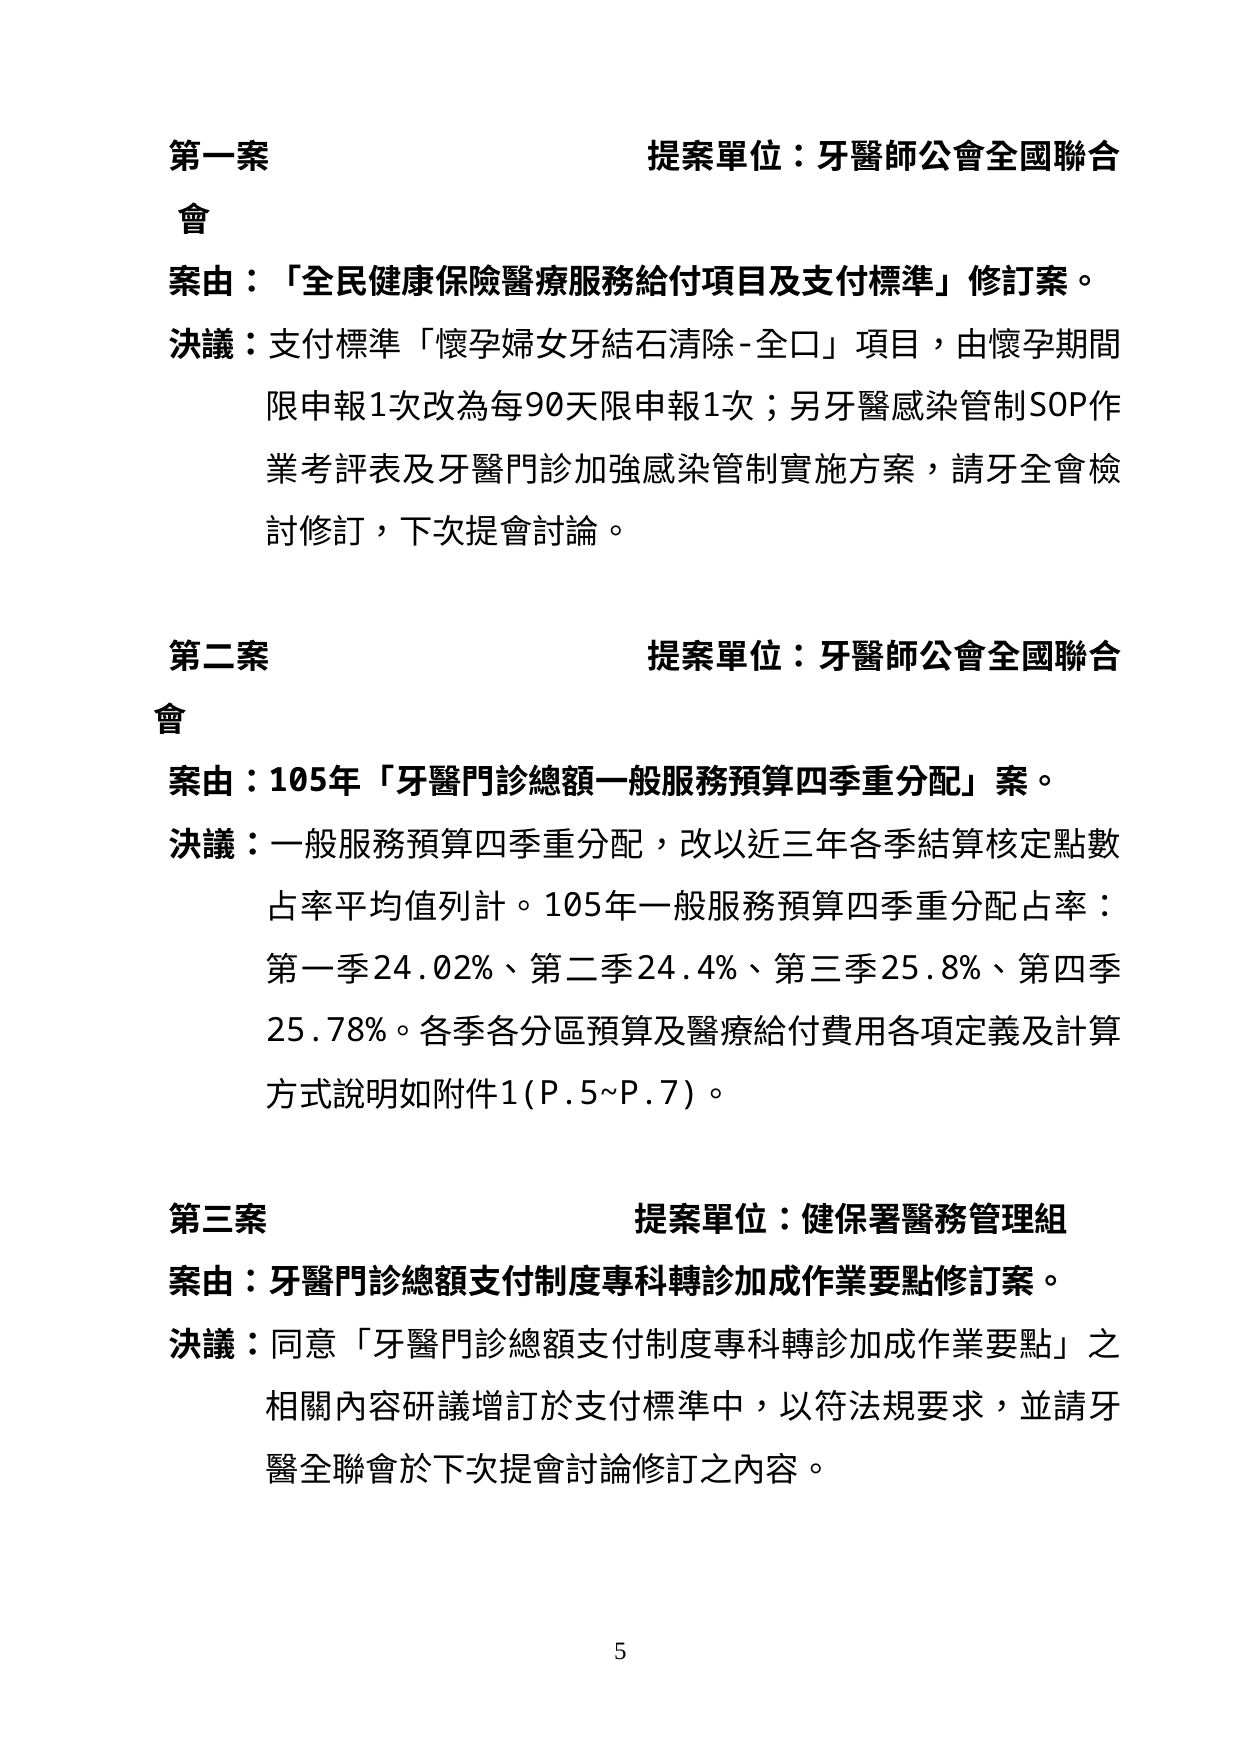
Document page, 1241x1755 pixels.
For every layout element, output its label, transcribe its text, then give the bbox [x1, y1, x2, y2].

text 案由：105年「牙醫門診總額一般服務預算四季重分配」案。 [168, 737, 1122, 800]
text 案由：「全民健康保險醫療服務給付項目及支付標準」修訂案。 [118, 237, 1122, 300]
text 第一案 提案單位：牙醫師公會全國聯合會 [168, 112, 1122, 237]
text 第三案 提案單位：健保署醫務管理組 [168, 1175, 1122, 1237]
text 決議：同意「牙醫門診總額支付制度專科轉診加成作業要點」之相關內容研議增訂於支付標準中，以符法規要求，並請牙醫全聯會於下次提會討論修訂之內容。 [168, 1300, 1122, 1487]
text 決議：一般服務預算四季重分配，改以近三年各季結算核定點數占率平均值列計。105年一般服務預算四季重分配占率：第一季24.02%、第二季24.4%、第三季25.8%、第四季25.78%。各季各分區預算及醫療給付費用各項定義及計算方式說明如附件1(P.5~P.7)。 [168, 800, 1122, 1112]
text 案由：牙醫門診總額支付制度專科轉診加成作業要點修訂案。 [168, 1237, 1122, 1300]
text 決議：支付標準「懷孕婦女牙結石清除-全口」項目，由懷孕期間限申報1次改為每90天限申報1次；另牙醫感染管制SOP作業考評表及牙醫門診加強感染管制實施方案，請牙全會檢討修訂，下次提會討論。 [168, 300, 1122, 550]
text 第二案 提案單位：牙醫師公會全國聯合會 [153, 612, 1122, 737]
